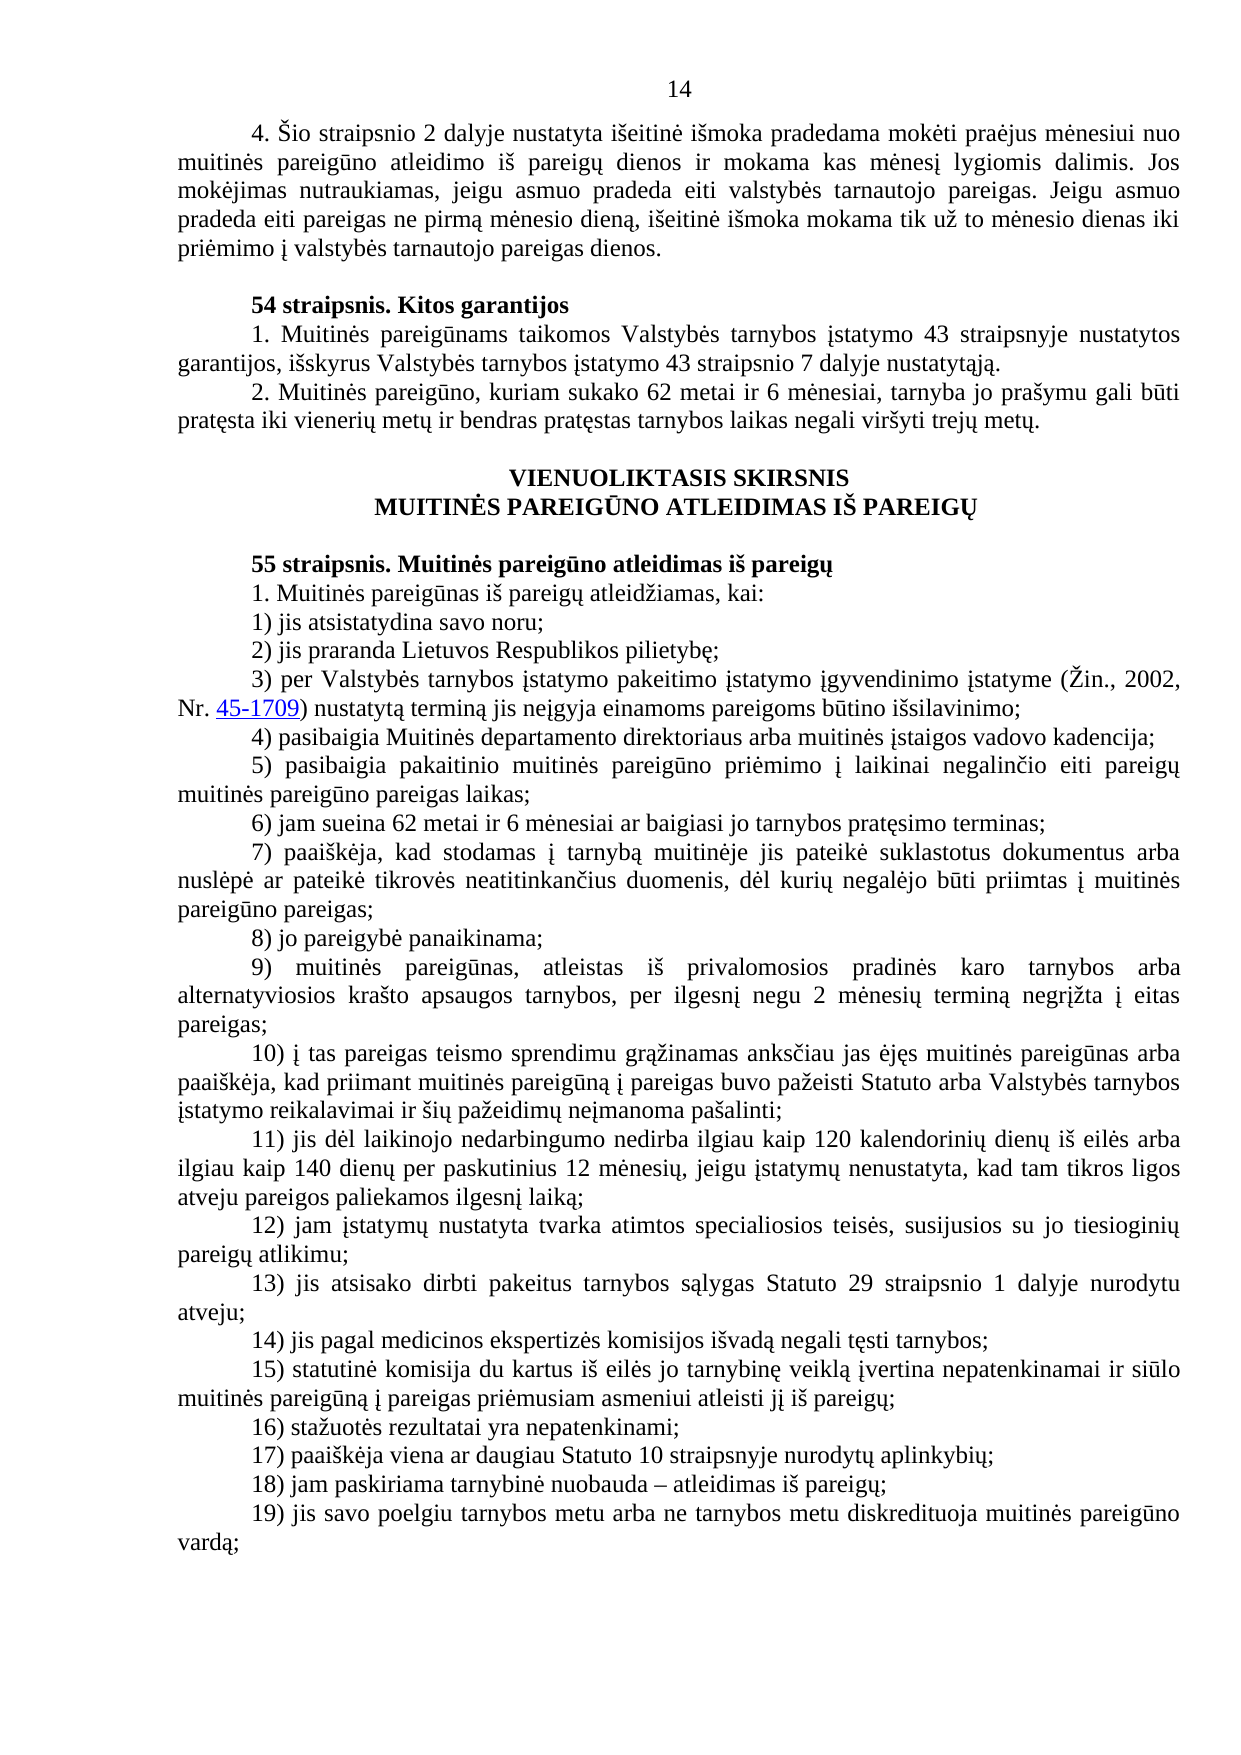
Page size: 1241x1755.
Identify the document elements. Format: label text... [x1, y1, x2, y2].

text VIENUOLIKTASIS SKIRSNIS [177, 463, 1181, 492]
text 14) jis pagal medicinos ekspertizės komisijos išvadą negali tęsti tarnybos; [177, 1326, 1181, 1354]
text 55 straipsnis. Muitinės pareigūno atleidimas iš pareigų [177, 549, 1181, 578]
text 10) į tas pareigas teismo sprendimu grąžinamas anksčiau jas ėjęs muitinės pareigūnas arba paaiškėja, kad priimant muitinės pareigūną į pareigas buvo pažeisti Statuto arba Valstybės tarnybos įstatymo reikalavimai ir šių pažeidimų neįmanoma pašalinti; [177, 1038, 1181, 1124]
text 9) muitinės pareigūnas, atleistas iš privalomosios pradinės karo tarnybos arba alternatyviosios krašto apsaugos tarnybos, per ilgesnį negu 2 mėnesių terminą negrįžta į eitas pareigas; [177, 952, 1181, 1038]
text 17) paaiškėja viena ar daugiau Statuto 10 straipsnyje nurodytų aplinkybių; [177, 1441, 1181, 1469]
text 1) jis atsistatydina savo noru; [177, 607, 1181, 636]
text 54 straipsnis. Kitos garantijos [177, 291, 1181, 319]
text 4. Šio straipsnio 2 dalyje nustatyta išeitinė išmoka pradedama mokėti praėjus mėnesiui nuo muitinės pareigūno atleidimo iš pareigų dienos ir mokama kas mėnesį lygiomis dalimis. Jos mokėjimas nutraukiamas, jeigu asmuo pradeda eiti valstybės tarnautojo pareigas. Jeigu asmuo pradeda eiti pareigas ne pirmą mėnesio dieną, išeitinė išmoka mokama tik už to mėnesio dienas iki priėmimo į valstybės tarnautojo pareigas dienos. [177, 118, 1181, 262]
text 13) jis atsisako dirbti pakeitus tarnybos sąlygas Statuto 29 straipsnio 1 dalyje nurodytu atveju; [177, 1268, 1181, 1326]
text MUITINĖS PAREIGŪNO ATLEIDIMAS IŠ PAREIGŲ [177, 492, 1181, 521]
text 2. Muitinės pareigūno, kuriam sukako 62 metai ir 6 mėnesiai, tarnyba jo prašymu gali būti pratęsta iki vienerių metų ir bendras pratęstas tarnybos laikas negali viršyti trejų metų. [177, 377, 1181, 434]
text 16) stažuotės rezultatai yra nepatenkinami; [177, 1412, 1181, 1441]
text 19) jis savo poelgiu tarnybos metu arba ne tarnybos metu diskredituoja muitinės pareigūno vardą; [177, 1498, 1181, 1556]
text 15) statutinė komisija du kartus iš eilės jo tarnybinę veiklą įvertina nepatenkinamai ir siūlo muitinės pareigūną į pareigas priėmusiam asmeniui atleisti jį iš pareigų; [177, 1354, 1181, 1412]
text 4) pasibaigia Muitinės departamento direktoriaus arba muitinės įstaigos vadovo kadencija; [177, 722, 1181, 751]
text 5) pasibaigia pakaitinio muitinės pareigūno priėmimo į laikinai negalinčio eiti pareigų muitinės pareigūno pareigas laikas; [177, 751, 1181, 808]
text 1. Muitinės pareigūnas iš pareigų atleidžiamas, kai: [177, 578, 1181, 607]
text 18) jam paskiriama tarnybinė nuobauda – atleidimas iš pareigų; [177, 1469, 1181, 1498]
text 8) jo pareigybė panaikinama; [177, 923, 1181, 952]
text 6) jam sueina 62 metai ir 6 mėnesiai ar baigiasi jo tarnybos pratęsimo terminas; [177, 808, 1181, 837]
text 7) paaiškėja, kad stodamas į tarnybą muitinėje jis pateikė suklastotus dokumentus arba nuslėpė ar pateikė tikrovės neatitinkančius duomenis, dėl kurių negalėjo būti priimtas į muitinės pareigūno pareigas; [177, 837, 1181, 923]
text 2) jis praranda Lietuvos Respublikos pilietybę; [177, 636, 1181, 664]
text 3) per Valstybės tarnybos įstatymo pakeitimo įstatymo įgyvendinimo įstatyme (Žin., 2002, Nr. 45-1709) nustatytą terminą jis neįgyja einamoms pareigoms būtino išsilavinimo; [177, 664, 1181, 722]
text 1. Muitinės pareigūnams taikomos Valstybės tarnybos įstatymo 43 straipsnyje nustatytos garantijos, išskyrus Valstybės tarnybos įstatymo 43 straipsnio 7 dalyje nustatytąją. [177, 319, 1181, 377]
text 12) jam įstatymų nustatyta tvarka atimtos specialiosios teisės, susijusios su jo tiesioginių pareigų atlikimu; [177, 1211, 1181, 1268]
text 11) jis dėl laikinojo nedarbingumo nedirba ilgiau kaip 120 kalendorinių dienų iš eilės arba ilgiau kaip 140 dienų per paskutinius 12 mėnesių, jeigu įstatymų nenustatyta, kad tam tikros ligos atveju pareigos paliekamos ilgesnį laiką; [177, 1124, 1181, 1211]
